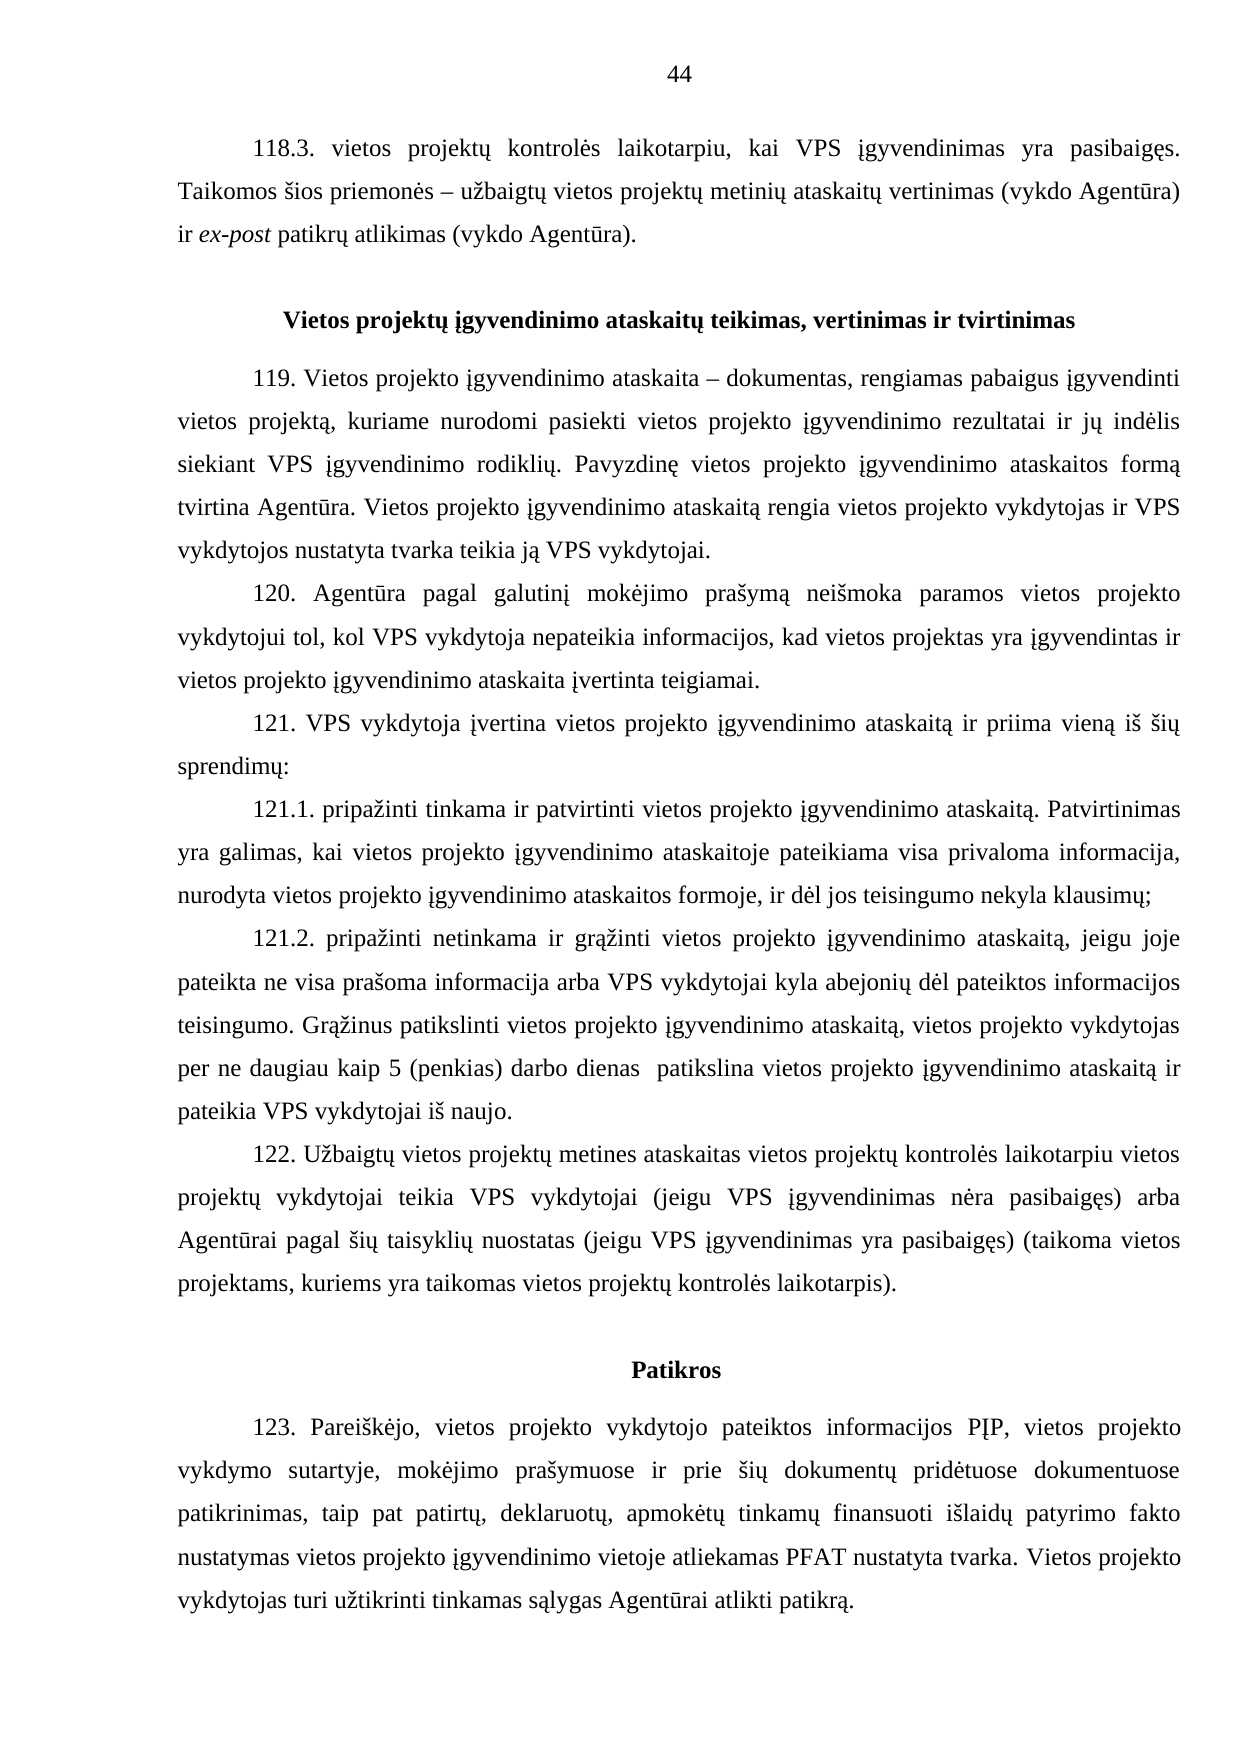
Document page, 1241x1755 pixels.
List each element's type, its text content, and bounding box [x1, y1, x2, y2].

text 123. Pareiškėjo, vietos projekto vykdytojo pateiktos informacijos PĮP, vietos projekto vykdymo sutartyje, mokėjimo prašymuose ir prie šių dokumentų pridėtuose dokumentuose patikrinimas, taip pat patirtų, deklaruotų, apmokėtų tinkamų finansuoti išlaidų patyrimo fakto nustatymas vietos projekto įgyvendinimo vietoje atliekamas PFAT nustatyta tvarka. Vietos projekto vykdytojas turi užtikrinti tinkamas sąlygas Agentūrai atlikti patikrą. [177, 1412, 1181, 1613]
text 121.1. pripažinti tinkama ir patvirtinti vietos projekto įgyvendinimo ataskaitą. Patvirtinimas yra galimas, kai vietos projekto įgyvendinimo ataskaitoje pateikiama visa privaloma informacija, nurodyta vietos projekto įgyvendinimo ataskaitos formoje, ir dėl jos teisingumo nekyla klausimų; [177, 794, 1181, 909]
text Vietos projektų įgyvendinimo ataskaitų teikimas, vertinimas ir tvirtinimas [177, 305, 1181, 334]
text 119. Vietos projekto įgyvendinimo ataskaita – dokumentas, rengiamas pabaigus įgyvendinti vietos projektą, kuriame nurodomi pasiekti vietos projekto įgyvendinimo rezultatai ir jų indėlis siekiant VPS įgyvendinimo rodiklių. Pavyzdinę vietos projekto įgyvendinimo ataskaitos formą tvirtina Agentūra. Vietos projekto įgyvendinimo ataskaitą rengia vietos projekto vykdytojas ir VPS vykdytojos nustatyta tvarka teikia ją VPS vykdytojai. [177, 363, 1181, 564]
text Patikros [177, 1355, 1181, 1383]
text 120. Agentūra pagal galutinį mokėjimo prašymą neišmoka paramos vietos projekto vykdytojui tol, kol VPS vykdytoja nepateikia informacijos, kad vietos projektas yra įgyvendintas ir vietos projekto įgyvendinimo ataskaita įvertinta teigiamai. [177, 578, 1181, 693]
text 121.2. pripažinti netinkama ir grąžinti vietos projekto įgyvendinimo ataskaitą, jeigu joje pateikta ne visa prašoma informacija arba VPS vykdytojai kyla abejonių dėl pateiktos informacijos teisingumo. Grąžinus patikslinti vietos projekto įgyvendinimo ataskaitą, vietos projekto vykdytojas per ne daugiau kaip 5 (penkias) darbo dienas patikslina vietos projekto įgyvendinimo ataskaitą ir pateikia VPS vykdytojai iš naujo. [177, 923, 1181, 1125]
text 118.3. vietos projektų kontrolės laikotarpiu, kai VPS įgyvendinimas yra pasibaigęs. Taikomos šios priemonės – užbaigtų vietos projektų metinių ataskaitų vertinimas (vykdo Agentūra) ir ex-post patikrų atlikimas (vykdo Agentūra). [177, 133, 1181, 248]
text 122. Užbaigtų vietos projektų metines ataskaitas vietos projektų kontrolės laikotarpiu vietos projektų vykdytojai teikia VPS vykdytojai (jeigu VPS įgyvendinimas nėra pasibaigęs) arba Agentūrai pagal šių taisyklių nuostatas (jeigu VPS įgyvendinimas yra pasibaigęs) (taikoma vietos projektams, kuriems yra taikomas vietos projektų kontrolės laikotarpis). [177, 1139, 1181, 1297]
text 121. VPS vykdytoja įvertina vietos projekto įgyvendinimo ataskaitą ir priima vieną iš šių sprendimų: [177, 708, 1181, 780]
